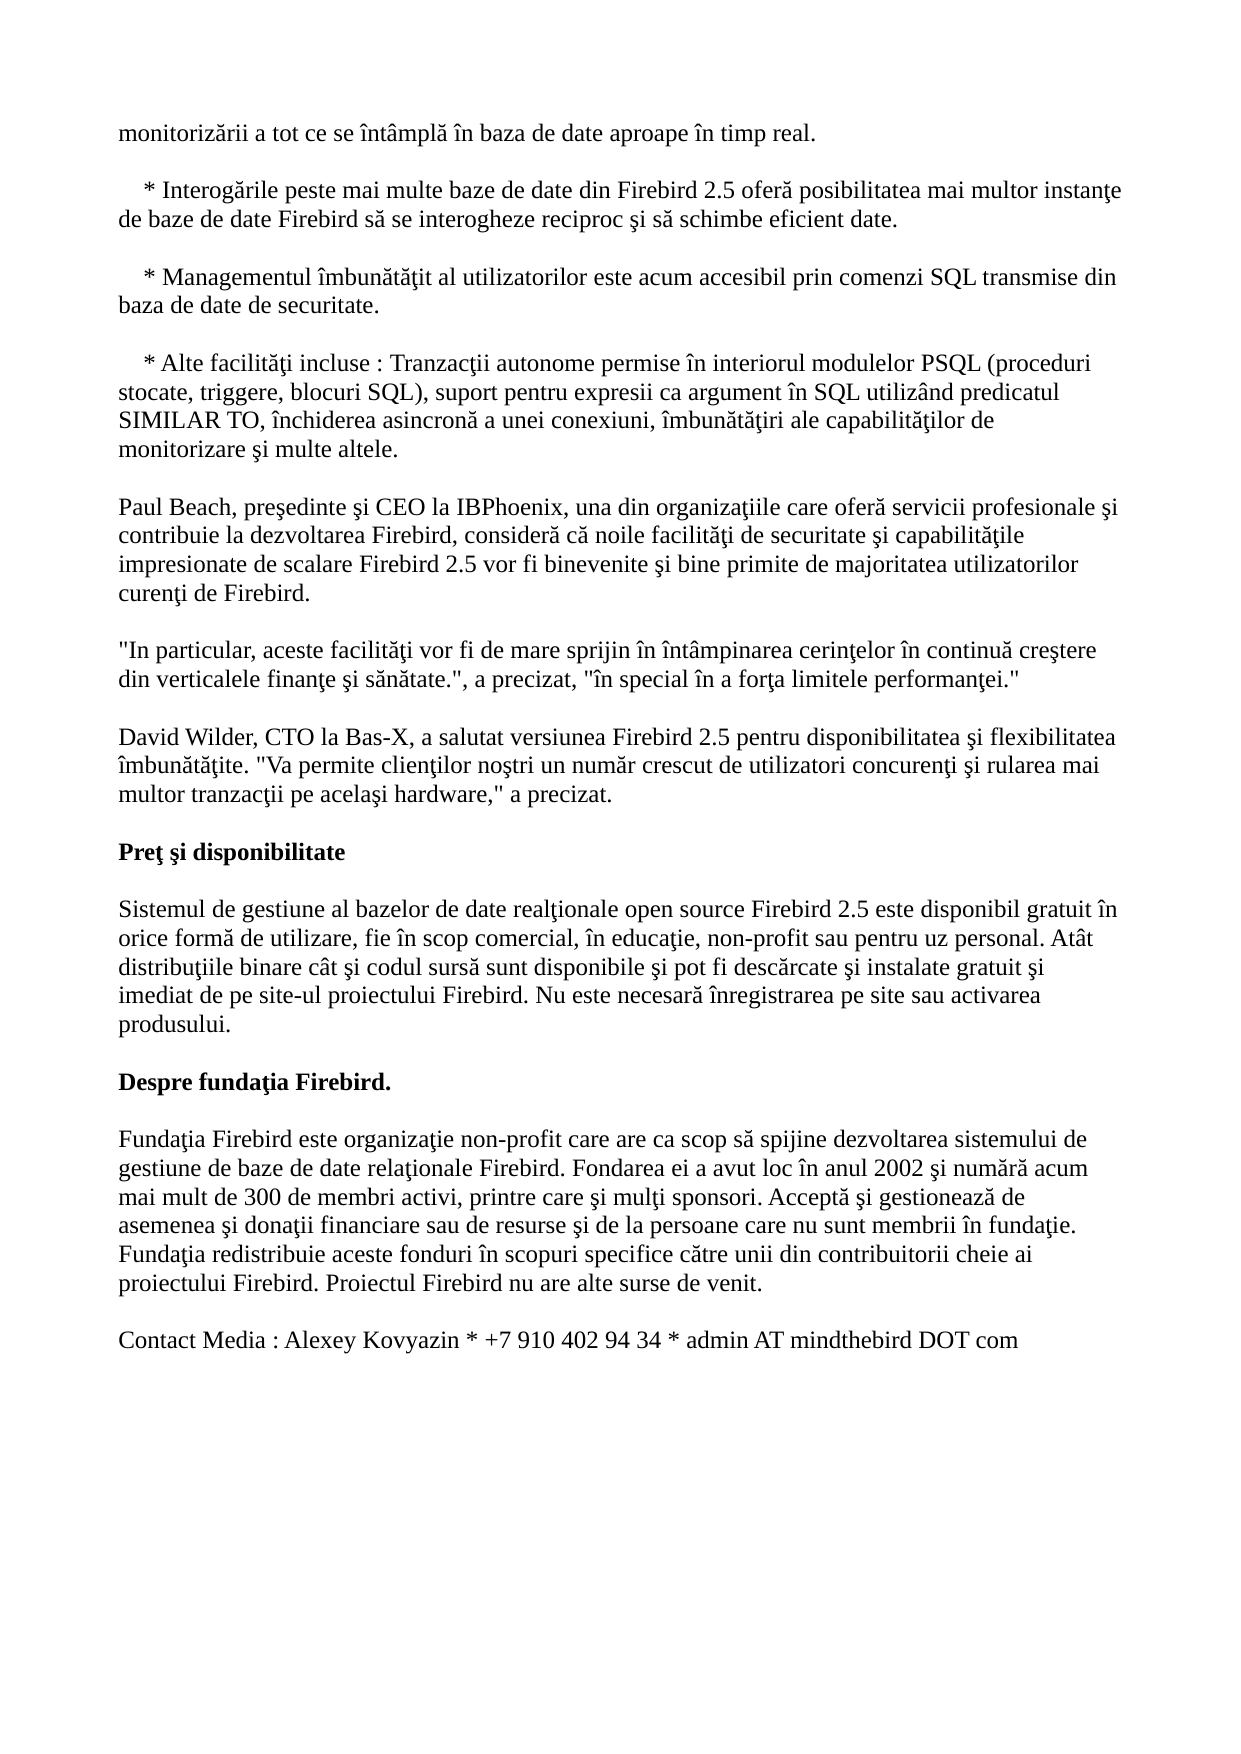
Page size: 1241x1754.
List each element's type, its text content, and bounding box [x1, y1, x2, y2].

text monitorizării a tot ce se întâmplă în baza de date aproape în timp real. [118, 118, 1122, 147]
text Despre fundaţia Firebird. [118, 1067, 1122, 1096]
text Paul Beach, preşedinte şi CEO la IBPhoenix, una din organizaţiile care oferă servicii profesionale şi contribuie la dezvoltarea Firebird, consideră că noile facilităţi de securitate şi capabilităţile impresionate de scalare Firebird 2.5 vor fi binevenite şi bine primite de majoritatea utilizatorilor curenţi de Firebird. [118, 492, 1122, 607]
text "In particular, aceste facilităţi vor fi de mare sprijin în întâmpinarea cerinţelor în continuă creştere din verticalele finanţe şi sănătate.", a precizat, "în special în a forţa limitele performanţei." [118, 636, 1122, 693]
text Contact Media : Alexey Kovyazin * +7 910 402 94 34 * admin AT mindthebird DOT com [118, 1326, 1122, 1354]
text Sistemul de gestiune al bazelor de date realţionale open source Firebird 2.5 este disponibil gratuit în orice formă de utilizare, fie în scop comercial, în educaţie, non-profit sau pentru uz personal. Atât distribuţiile binare cât şi codul sursă sunt disponibile şi pot fi descărcate şi instalate gratuit şi imediat de pe site-ul proiectului Firebird. Nu este necesară înregistrarea pe site sau activarea produsului. [118, 894, 1122, 1038]
text * Alte facilităţi incluse : Tranzacţii autonome permise în interiorul modulelor PSQL (proceduri stocate, triggere, blocuri SQL), suport pentru expresii ca argument în SQL utilizând predicatul SIMILAR TO, închiderea asincronă a unei conexiuni, îmbunătăţiri ale capabilităţilor de monitorizare şi multe altele. [118, 348, 1122, 463]
text Fundaţia Firebird este organizaţie non-profit care are ca scop să spijine dezvoltarea sistemului de gestiune de baze de date relaţionale Firebird. Fondarea ei a avut loc în anul 2002 şi numără acum mai mult de 300 de membri activi, printre care şi mulţi sponsori. Acceptă şi gestionează de asemenea şi donaţii financiare sau de resurse şi de la persoane care nu sunt membrii în fundaţie. Fundaţia redistribuie aceste fonduri în scopuri specifice către unii din contribuitorii cheie ai proiectului Firebird. Proiectul Firebird nu are alte surse de venit. [118, 1124, 1122, 1297]
text Preţ şi disponibilitate [118, 837, 1122, 866]
text David Wilder, CTO la Bas-X, a salutat versiunea Firebird 2.5 pentru disponibilitatea şi flexibilitatea îmbunătăţite. "Va permite clienţilor noştri un număr crescut de utilizatori concurenţi şi rularea mai multor tranzacţii pe acelaşi hardware," a precizat. [118, 722, 1122, 808]
text * Managementul îmbunătăţit al utilizatorilor este acum accesibil prin comenzi SQL transmise din baza de date de securitate. [118, 262, 1122, 319]
text * Interogările peste mai multe baze de date din Firebird 2.5 oferă posibilitatea mai multor instanţe de baze de date Firebird să se interogheze reciproc şi să schimbe eficient date. [118, 176, 1122, 233]
